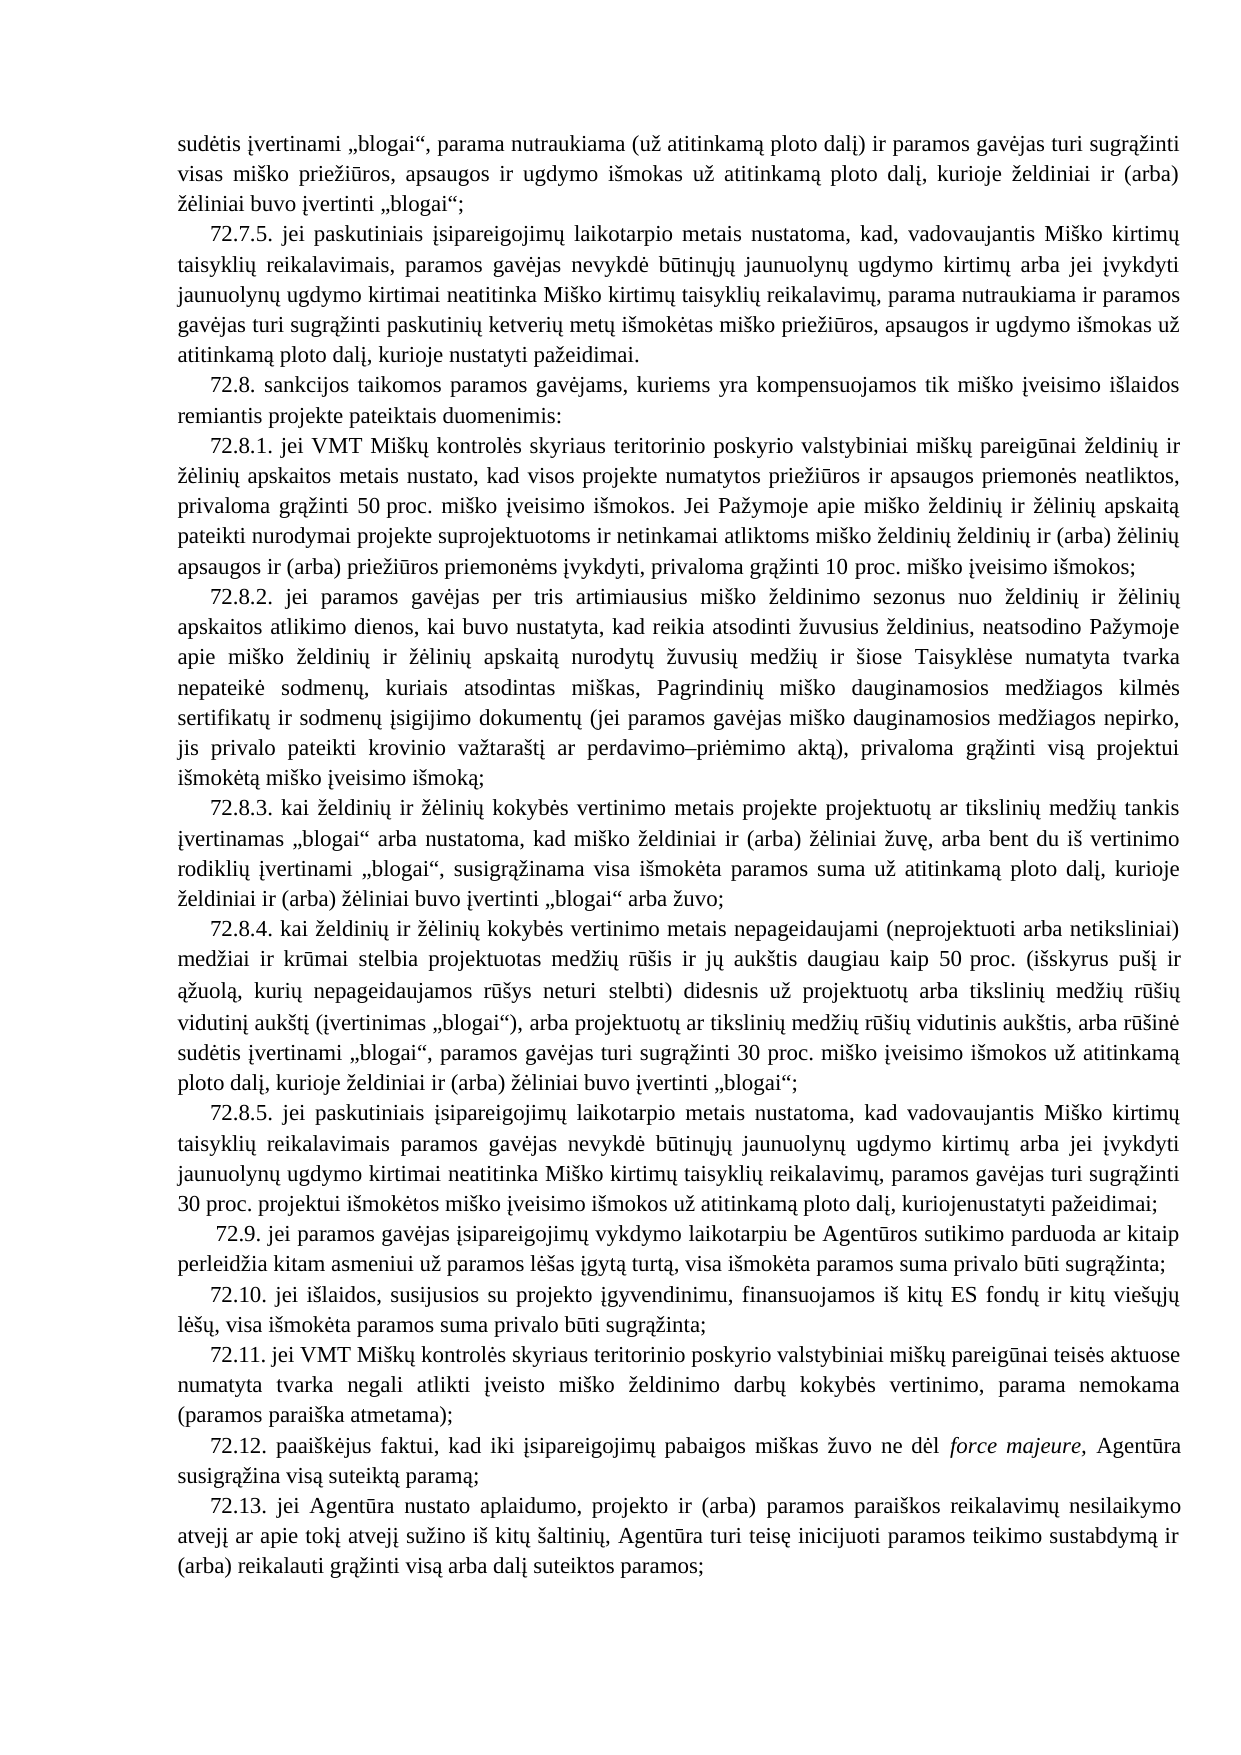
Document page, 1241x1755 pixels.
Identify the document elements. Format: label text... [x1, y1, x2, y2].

text 72.8.4. kai želdinių ir žėlinių kokybės vertinimo metais nepageidaujami (neprojektuoti arba netiksliniai) medžiai ir krūmai stelbia projektuotas medžių rūšis ir jų aukštis daugiau kaip 50 proc. (išskyrus pušį ir ąžuolą, kurių nepageidaujamos rūšys neturi stelbti) didesnis už projektuotų arba tikslinių medžių rūšių vidutinį aukštį (įvertinimas „blogai“), arba projektuotų ar tikslinių medžių rūšių vidutinis aukštis, arba rūšinė sudėtis įvertinami „blogai“, paramos gavėjas turi sugrąžinti 30 proc. miško įveisimo išmokos už atitinkamą ploto dalį, kurioje želdiniai ir (arba) žėliniai buvo įvertinti „blogai“; [177, 915, 1181, 1096]
text 72.10. jei išlaidos, susijusios su projekto įgyvendinimu, finansuojamos iš kitų ES fondų ir kitų viešųjų lėšų, visa išmokėta paramos suma privalo būti sugrąžinta; [177, 1281, 1181, 1337]
text 72.8. sankcijos taikomos paramos gavėjams, kuriems yra kompensuojamos tik miško įveisimo išlaidos remiantis projekte pateiktais duomenimis: [177, 372, 1181, 428]
text 72.8.3. kai želdinių ir žėlinių kokybės vertinimo metais projekte projektuotų ar tikslinių medžių tankis įvertinamas „blogai“ arba nustatoma, kad miško želdiniai ir (arba) žėliniai žuvę, arba bent du iš vertinimo rodiklių įvertinami „blogai“, susigrąžinama visa išmokėta paramos suma už atitinkamą ploto dalį, kurioje želdiniai ir (arba) žėliniai buvo įvertinti „blogai“ arba žuvo; [177, 794, 1181, 911]
text 72.11. jei VMT Miškų kontrolės skyriaus teritorinio poskyrio valstybiniai miškų pareigūnai teisės aktuose numatyta tvarka negali atlikti įveisto miško želdinimo darbų kokybės vertinimo, parama nemokama (paramos paraiška atmetama); [177, 1341, 1181, 1428]
text 72.7.5. jei paskutiniais įsipareigojimų laikotarpio metais nustatoma, kad, vadovaujantis Miško kirtimų taisyklių reikalavimais, paramos gavėjas nevykdė būtinųjų jaunuolynų ugdymo kirtimų arba jei įvykdyti jaunuolynų ugdymo kirtimai neatitinka Miško kirtimų taisyklių reikalavimų, parama nutraukiama ir paramos gavėjas turi sugrąžinti paskutinių ketverių metų išmokėtas miško priežiūros, apsaugos ir ugdymo išmokas už atitinkamą ploto dalį, kurioje nustatyti pažeidimai. [177, 221, 1181, 368]
text 72.8.1. jei VMT Miškų kontrolės skyriaus teritorinio poskyrio valstybiniai miškų pareigūnai želdinių ir žėlinių apskaitos metais nustato, kad visos projekte numatytos priežiūros ir apsaugos priemonės neatliktos, privaloma grąžinti 50 proc. miško įveisimo išmokos. Jei Pažymoje apie miško želdinių ir žėlinių apskaitą pateikti nurodymai projekte suprojektuotoms ir netinkamai atliktoms miško želdinių želdinių ir (arba) žėlinių apsaugos ir (arba) priežiūros priemonėms įvykdyti, privaloma grąžinti 10 proc. miško įveisimo išmokos; [177, 432, 1181, 579]
text 72.13. jei Agentūra nustato aplaidumo, projekto ir (arba) paramos paraiškos reikalavimų nesilaikymo atvejį ar apie tokį atvejį sužino iš kitų šaltinių, Agentūra turi teisę inicijuoti paramos teikimo sustabdymą ir (arba) reikalauti grąžinti visą arba dalį suteiktos paramos; [177, 1492, 1181, 1579]
text 72.8.5. jei paskutiniais įsipareigojimų laikotarpio metais nustatoma, kad vadovaujantis Miško kirtimų taisyklių reikalavimais paramos gavėjas nevykdė būtinųjų jaunuolynų ugdymo kirtimų arba jei įvykdyti jaunuolynų ugdymo kirtimai neatitinka Miško kirtimų taisyklių reikalavimų, paramos gavėjas turi sugrąžinti 30 proc. projektui išmokėtos miško įveisimo išmokos už atitinkamą ploto dalį, kuriojenustatyti pažeidimai; [177, 1099, 1181, 1216]
text sudėtis įvertinami „blogai“, parama nutraukiama (už atitinkamą ploto dalį) ir paramos gavėjas turi sugrąžinti visas miško priežiūros, apsaugos ir ugdymo išmokas už atitinkamą ploto dalį, kurioje želdiniai ir (arba) žėliniai buvo įvertinti „blogai“; [177, 130, 1181, 217]
text 72.12. paaiškėjus faktui, kad iki įsipareigojimų pabaigos miškas žuvo ne dėl force majeure, Agentūra susigrąžina visą suteiktą paramą; [177, 1432, 1181, 1488]
text 72.9. jei paramos gavėjas įsipareigojimų vykdymo laikotarpiu be Agentūros sutikimo parduoda ar kitaip perleidžia kitam asmeniui už paramos lėšas įgytą turtą, visa išmokėta paramos suma privalo būti sugrąžinta; [177, 1220, 1181, 1277]
text 72.8.2. jei paramos gavėjas per tris artimiausius miško želdinimo sezonus nuo želdinių ir žėlinių apskaitos atlikimo dienos, kai buvo nustatyta, kad reikia atsodinti žuvusius želdinius, neatsodino Pažymoje apie miško želdinių ir žėlinių apskaitą nurodytų žuvusių medžių ir šiose Taisyklėse numatyta tvarka nepateikė sodmenų, kuriais atsodintas miškas, Pagrindinių miško dauginamosios medžiagos kilmės sertifikatų ir sodmenų įsigijimo dokumentų (jei paramos gavėjas miško dauginamosios medžiagos nepirko, jis privalo pateikti krovinio važtaraštį ar perdavimo–priėmimo aktą), privaloma grąžinti visą projektui išmokėtą miško įveisimo išmoką; [177, 583, 1181, 791]
